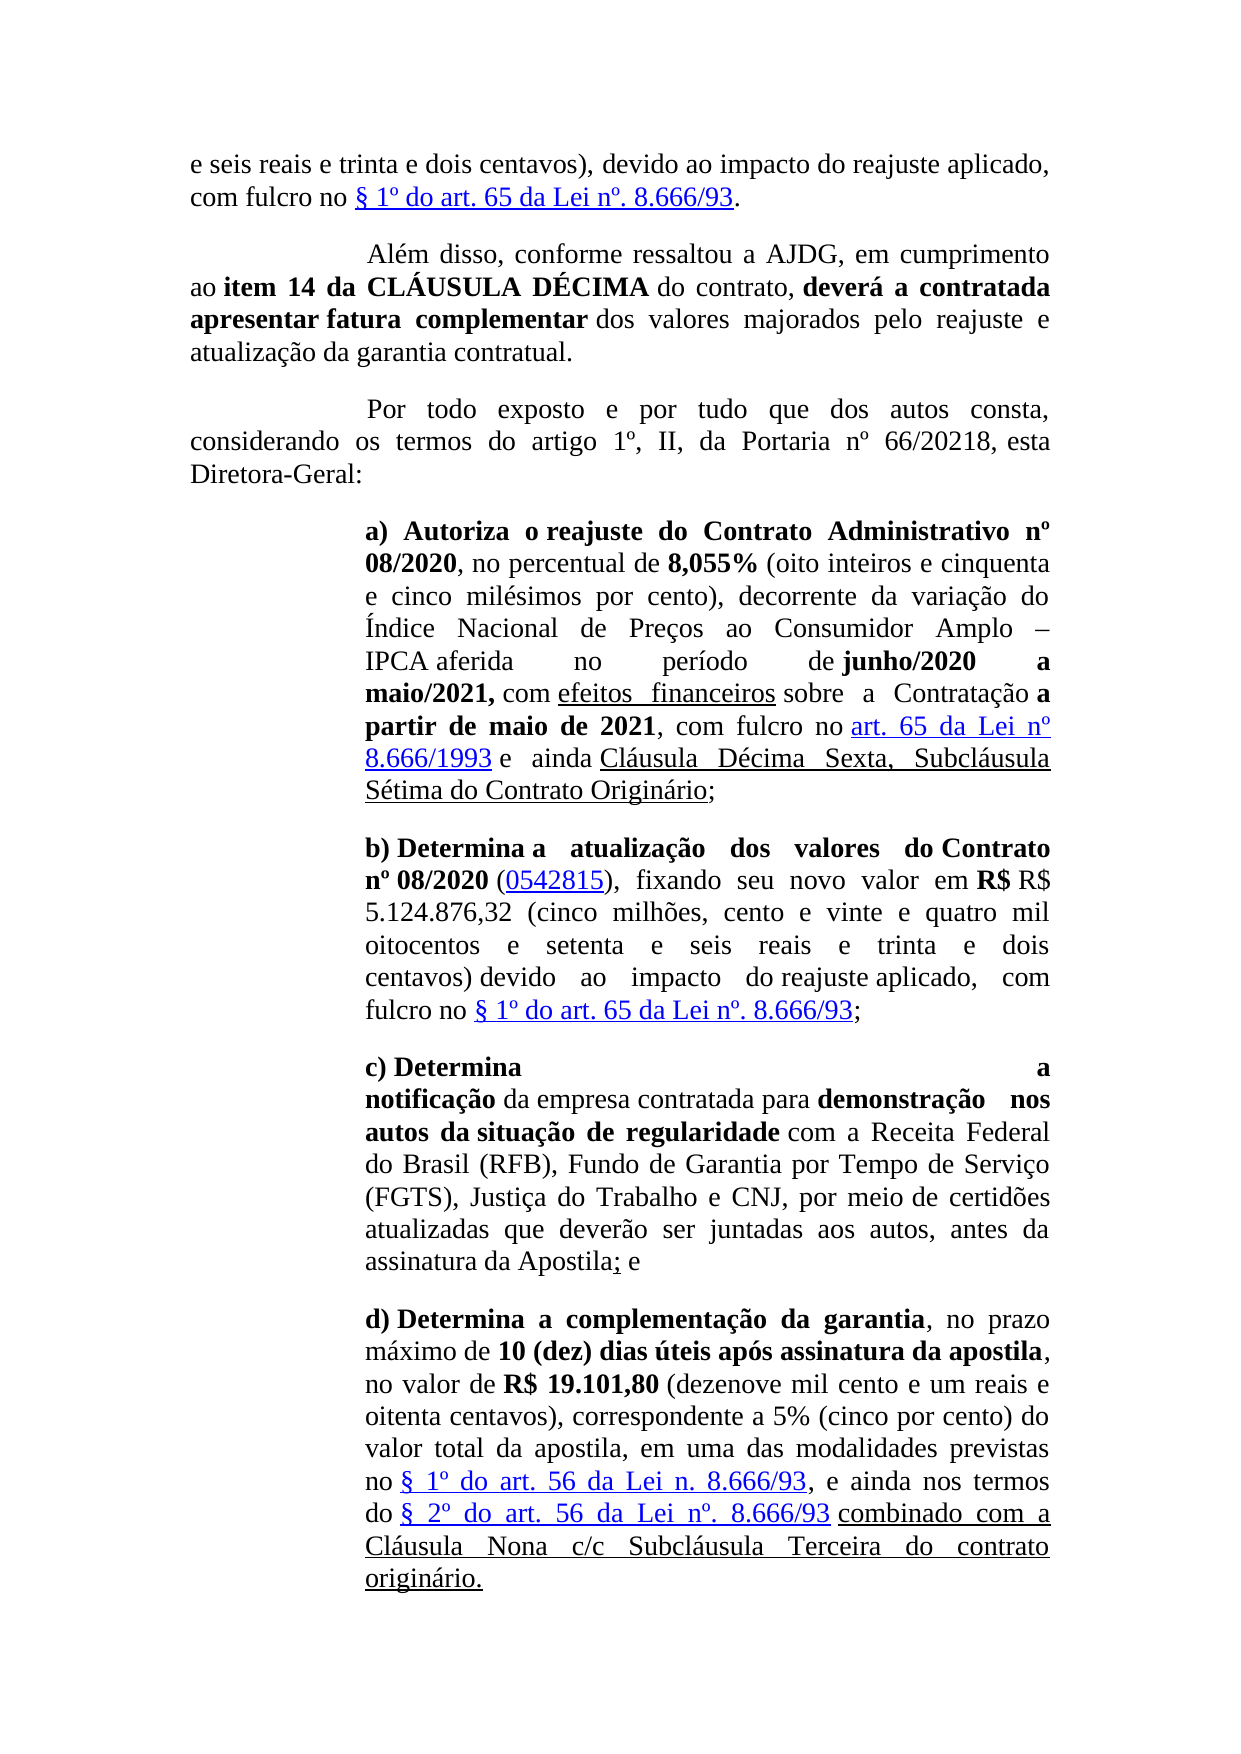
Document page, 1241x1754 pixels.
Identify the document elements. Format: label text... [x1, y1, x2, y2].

text Além disso, conforme ressaltou a AJDG, em cumprimento ao item 14 da CLÁUSULA DÉCIMA do contrato, deverá a contratada apresentar fatura complementar dos valores majorados pelo reajuste e atualização da garantia contratual. [190, 237, 1051, 367]
text Por todo exposto e por tudo que dos autos consta, considerando os termos do artigo 1º, II, da Portaria nº 66/20218, esta Diretora-Geral: [190, 392, 1051, 489]
text a) Autoriza o reajuste do Contrato Administrativo nº 08/2020, no percentual de 8,055% (oito inteiros e cinquenta e cinco milésimos por cento), decorrente da variação do Índice Nacional de Preços ao Consumidor Amplo – IPCA aferida no período de junho/2020 a maio/2021, com efeitos financeiros sobre a Contratação a partir de maio de 2021, com fulcro no art. 65 da Lei nº 8.666/1993 e ainda Cláusula Décima Sexta, Subcláusula Sétima do Contrato Originário; [365, 514, 1051, 806]
text e seis reais e trinta e dois centavos), devido ao impacto do reajuste aplicado, com fulcro no § 1º do art. 65 da Lei nº. 8.666/93. [190, 148, 1051, 212]
text b) Determina a atualização dos valores do Contrato nº 08/2020 (0542815), fixando seu novo valor em R$ R$ 5.124.876,32 (cinco milhões, cento e vinte e quatro mil oitocentos e setenta e seis reais e trinta e dois centavos) devido ao impacto do reajuste aplicado, com fulcro no § 1º do art. 65 da Lei nº. 8.666/93; [365, 831, 1051, 1025]
text d) Determina a complementação da garantia, no prazo máximo de 10 (dez) dias úteis após assinatura da apostila, no valor de R$ 19.101,80 (dezenove mil cento e um reais e oitenta centavos), correspondente a 5% (cinco por cento) do valor total da apostila, em uma das modalidades previstas no § 1º do art. 56 da Lei n. 8.666/93, e ainda nos termos do § 2º do art. 56 da Lei nº. 8.666/93 combinado com a Cláusula Nona c/c Subcláusula Terceira do contrato originário. [365, 1302, 1051, 1593]
text c) Determina a notificação da empresa contratada para demonstração nos autos da situação de regularidade com a Receita Federal do Brasil (RFB), Fundo de Garantia por Tempo de Serviço (FGTS), Justiça do Trabalho e CNJ, por meio de certidões atualizadas que deverão ser juntadas aos autos, antes da assinatura da Apostila; e [365, 1050, 1051, 1277]
